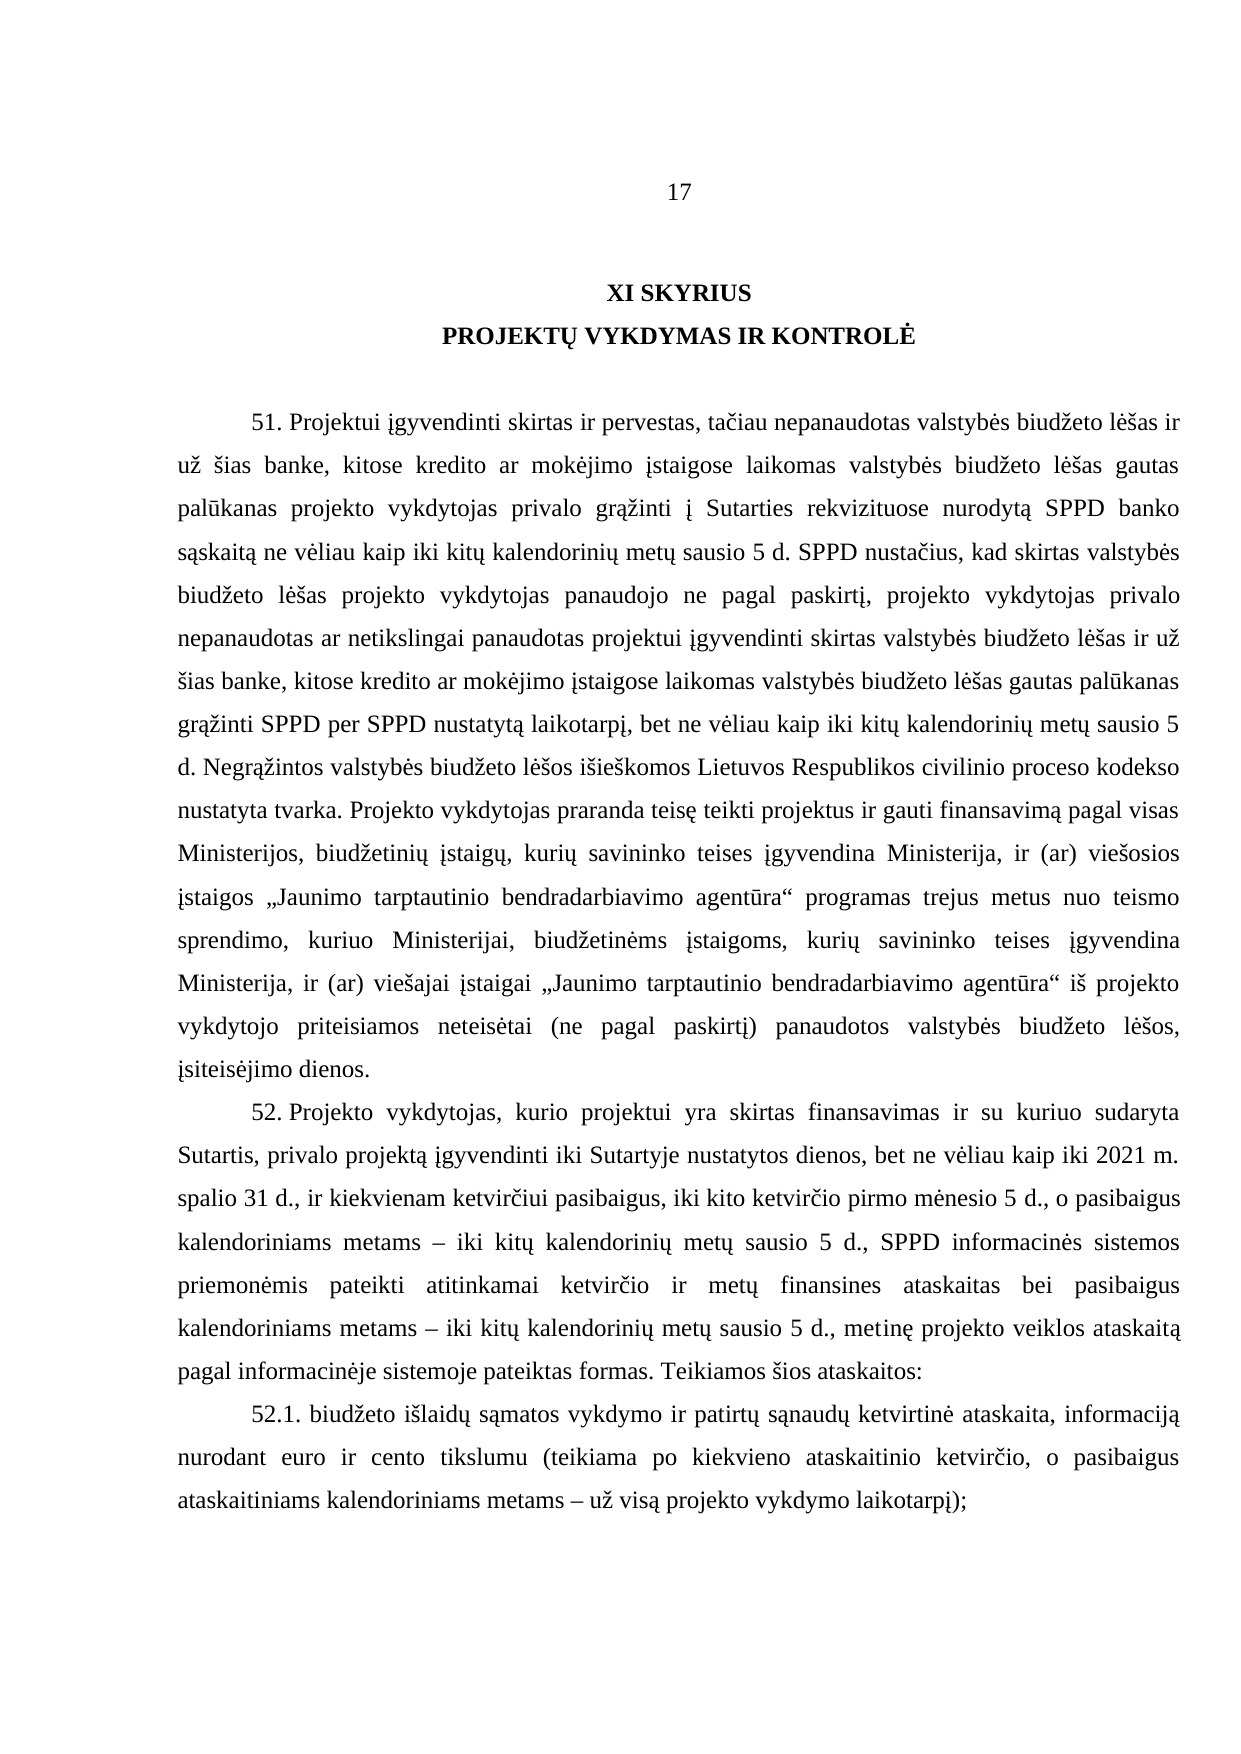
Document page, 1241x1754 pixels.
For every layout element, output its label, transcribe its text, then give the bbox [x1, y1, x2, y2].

text 52. Projekto vykdytojas, kurio projektui yra skirtas finansavimas ir su kuriuo sudaryta Sutartis, privalo projektą įgyvendinti iki Sutartyje nustatytos dienos, bet ne vėliau kaip iki 2021 m. spalio 31 d., ir kiekvienam ketvirčiui pasibaigus, iki kito ketvirčio pirmo mėnesio 5 d., o pasibaigus kalendoriniams metams – iki kitų kalendorinių metų sausio 5 d., SPPD informacinės sistemos priemonėmis pateikti atitinkamai ketvirčio ir metų finansines ataskaitas bei pasibaigus kalendoriniams metams – iki kitų kalendorinių metų sausio 5 d., metinę projekto veiklos ataskaitą pagal informacinėje sistemoje pateiktas formas. Teikiamos šios ataskaitos: [177, 1097, 1181, 1385]
text 51. Projektui įgyvendinti skirtas ir pervestas, tačiau nepanaudotas valstybės biudžeto lėšas ir už šias banke, kitose kredito ar mokėjimo įstaigose laikomas valstybės biudžeto lėšas gautas palūkanas projekto vykdytojas privalo grąžinti į Sutarties rekvizituose nurodytą SPPD banko sąskaitą ne vėliau kaip iki kitų kalendorinių metų sausio 5 d. SPPD nustačius, kad skirtas valstybės biudžeto lėšas projekto vykdytojas panaudojo ne pagal paskirtį, projekto vykdytojas privalo nepanaudotas ar netikslingai panaudotas projektui įgyvendinti skirtas valstybės biudžeto lėšas ir už šias banke, kitose kredito ar mokėjimo įstaigose laikomas valstybės biudžeto lėšas gautas palūkanas grąžinti SPPD per SPPD nustatytą laikotarpį, bet ne vėliau kaip iki kitų kalendorinių metų sausio 5 d. Negrąžintos valstybės biudžeto lėšos išieškomos Lietuvos Respublikos civilinio proceso kodekso nustatyta tvarka. Projekto vykdytojas praranda teisę teikti projektus ir gauti finansavimą pagal visas Ministerijos, biudžetinių įstaigų, kurių savininko teises įgyvendina Ministerija, ir (ar) viešosios įstaigos „Jaunimo tarptautinio bendradarbiavimo agentūra“ programas trejus metus nuo teismo sprendimo, kuriuo Ministerijai, biudžetinėms įstaigoms, kurių savininko teises įgyvendina Ministerija, ir (ar) viešajai įstaigai „Jaunimo tarptautinio bendradarbiavimo agentūra“ iš projekto vykdytojo priteisiamos neteisėtai (ne pagal paskirtį) panaudotos valstybės biudžeto lėšos, įsiteisėjimo dienos. [177, 407, 1181, 1083]
text PROJEKTŲ VYKDYMAS IR KONTROLĖ [177, 321, 1181, 350]
text XI SKYRIUS [177, 278, 1181, 307]
text 52.1. biudžeto išlaidų sąmatos vykdymo ir patirtų sąnaudų ketvirtinė ataskaita, informaciją nurodant euro ir cento tikslumu (teikiama po kiekvieno ataskaitinio ketvirčio, o pasibaigus ataskaitiniams kalendoriniams metams – už visą projekto vykdymo laikotarpį); [177, 1399, 1181, 1514]
